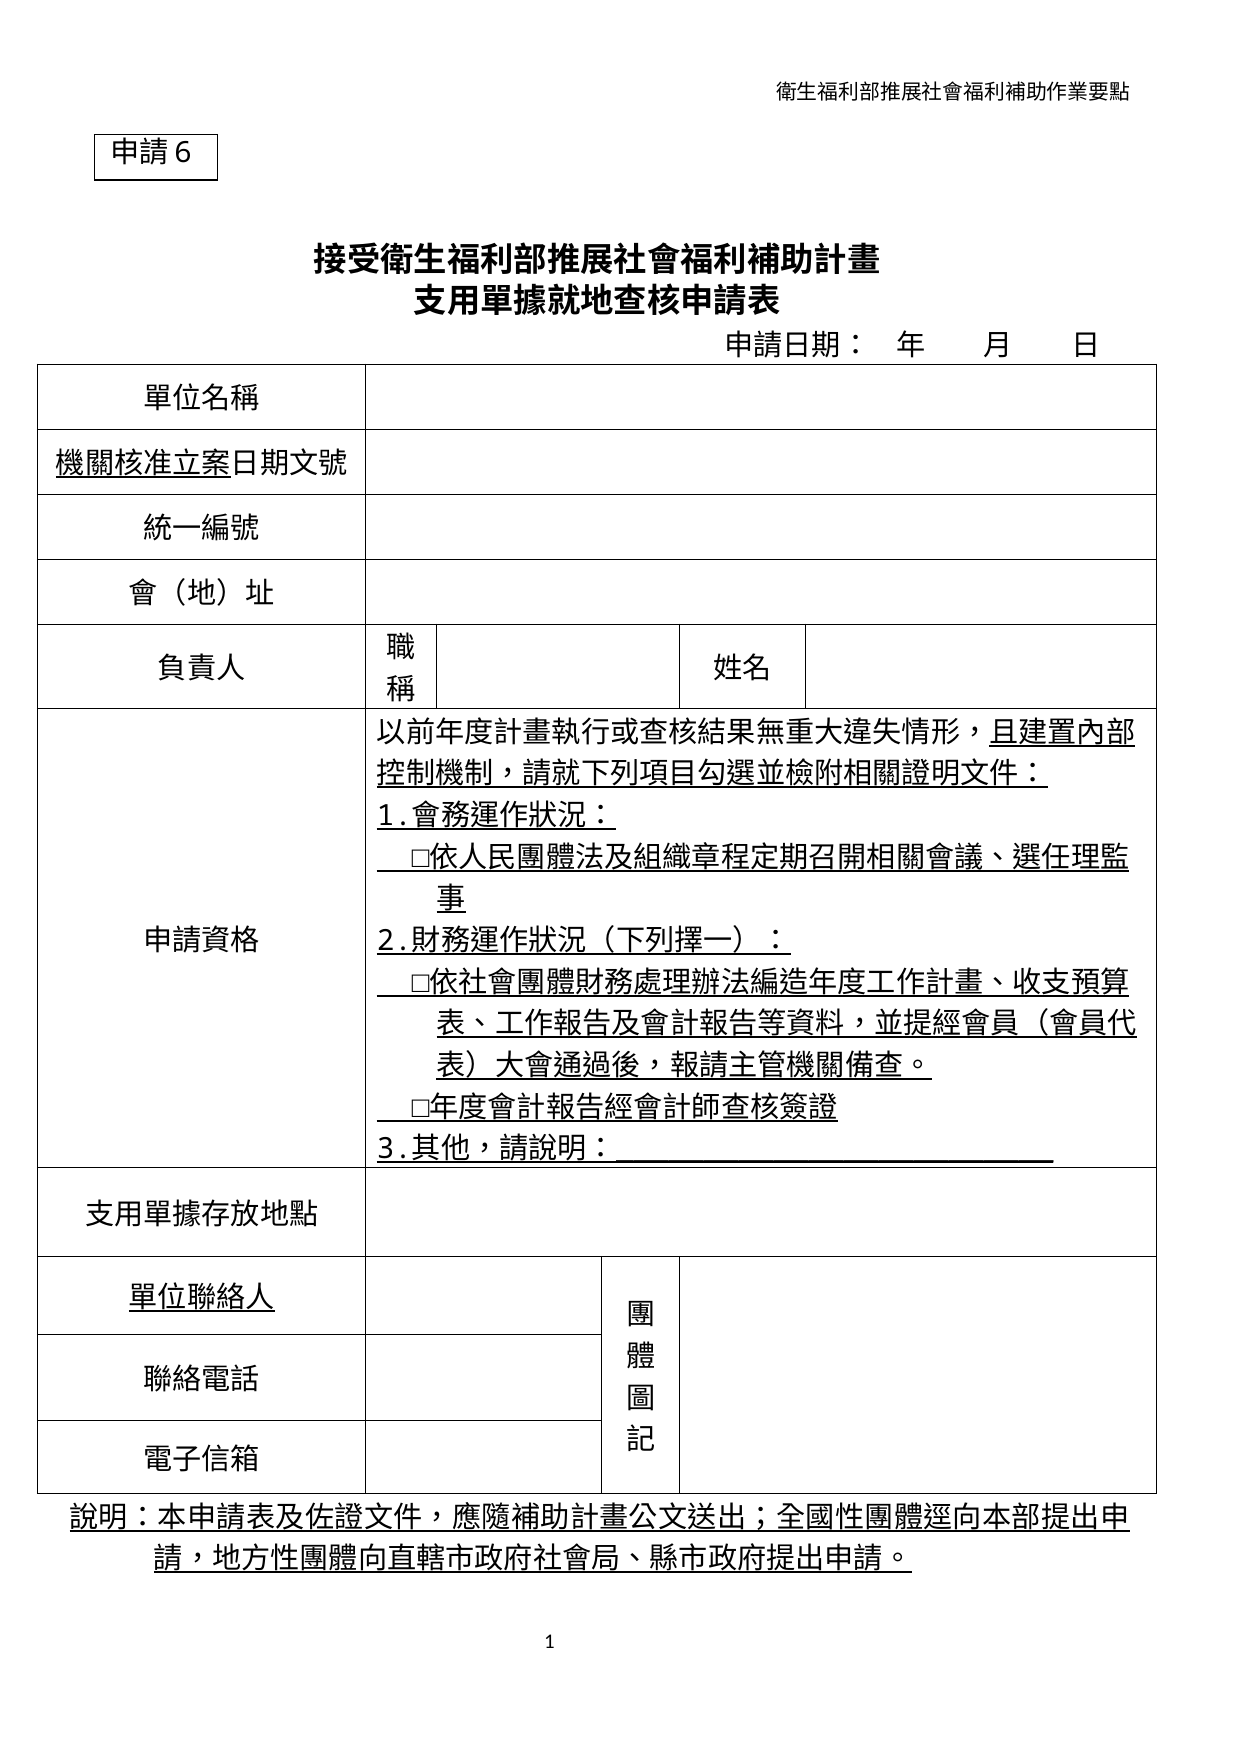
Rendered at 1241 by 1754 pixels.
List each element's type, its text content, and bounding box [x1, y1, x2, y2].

table_cell [366, 1168, 1156, 1256]
table_cell [366, 560, 1156, 623]
table_header 單位名稱 [38, 365, 365, 428]
table_cell 姓名 [680, 625, 805, 708]
text 接受衛生福利部推展社會福利補助計畫 [94, 238, 1100, 279]
table_cell 申請資格 [38, 709, 365, 1167]
table_cell [806, 625, 1156, 708]
table_cell [437, 625, 679, 708]
table_cell 會（地）址 [38, 560, 365, 623]
table_cell 支用單據存放地點 [38, 1168, 365, 1256]
table_cell [366, 495, 1156, 558]
text 申請日期： 年 月 日 [94, 321, 1100, 363]
text 申請6 [110, 142, 202, 167]
text 支用單據就地查核申請表 [94, 279, 1100, 321]
table_cell 團體圖記 [602, 1257, 679, 1493]
table_cell 聯絡電話 [38, 1335, 365, 1420]
table_cell 機關核准立案日期文號 [38, 430, 365, 493]
text 說明：本申請表及佐證文件，應隨補助計畫公文送出；全國性團體逕向本部提出申請，地方性團體向直轄市政府社會局、縣市政府提出申請。 [69, 1494, 1133, 1577]
table_header [366, 365, 1156, 428]
table_cell [366, 1257, 601, 1333]
table_cell 統一編號 [38, 495, 365, 558]
table_cell [366, 1421, 601, 1493]
table_cell 電子信箱 [38, 1421, 365, 1493]
table_cell [366, 1335, 601, 1420]
table_cell 職稱 [366, 625, 436, 708]
table_cell [680, 1257, 1156, 1493]
table_cell 單位聯絡人 [38, 1257, 365, 1333]
table_cell 負責人 [38, 625, 365, 708]
table_cell [366, 430, 1156, 493]
table_cell 以前年度計畫執行或查核結果無重大違失情形，且建置內部控制機制，請就下列項目勾選並檢附相關證明文件： 1.會務運作狀況： □依人民團體法及組織章程定期召開相關會議、選任理監事 2.財務運作狀況（下列擇一）： □依社會團體財務處理辦法編造年度工作計畫、收支預算表、工作報告及會計報告等資料，並提經會員（會員代表）大會通過後，報請主管機關備查。 □年度會計報告經會計師查核簽證 3.其他，請說明：_________________________ [366, 709, 1156, 1167]
